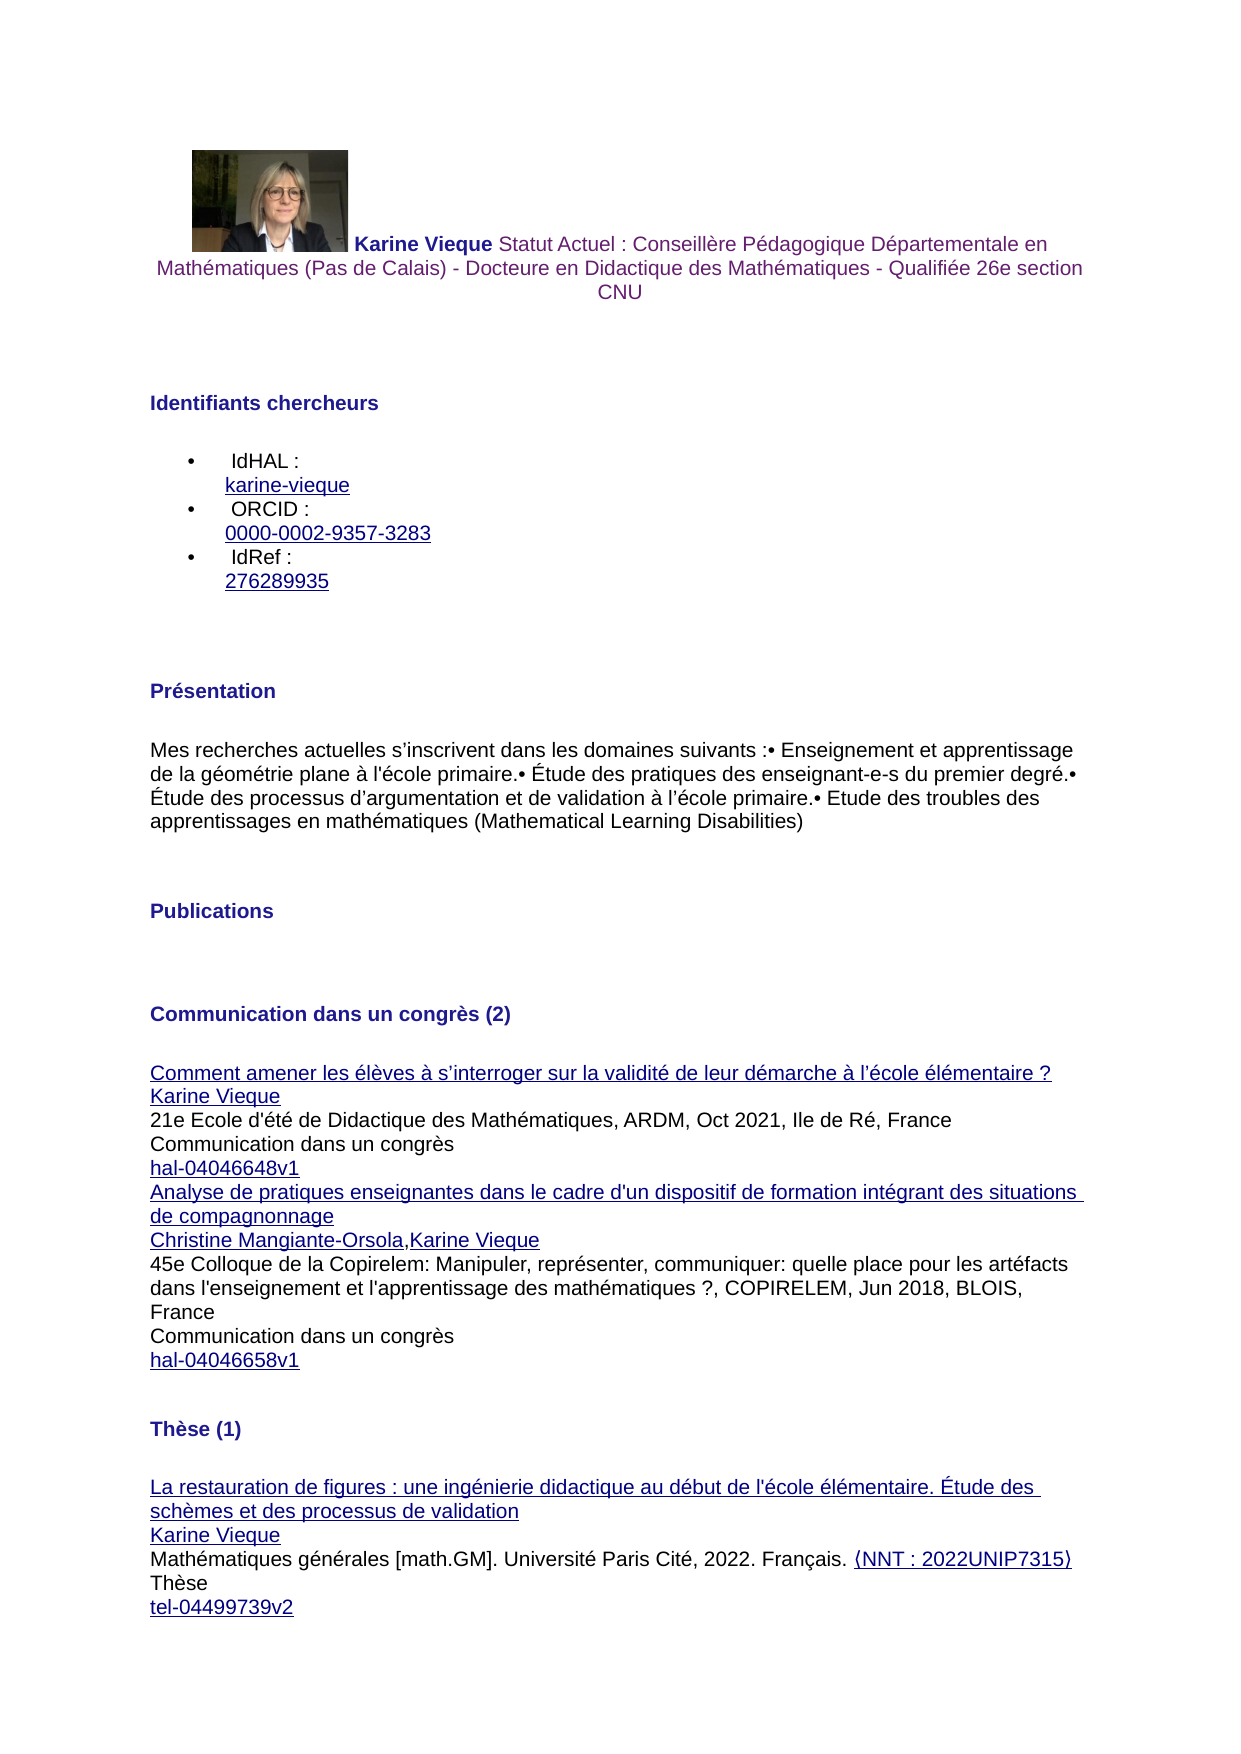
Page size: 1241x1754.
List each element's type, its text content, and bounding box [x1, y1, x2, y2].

subtitle Identifiants chercheurs [150, 391, 1090, 414]
subtitle Présentation [150, 679, 1090, 703]
table_header Comment amener les élèves à s’interroger sur la validité de leur démarche à l’école élémentaire ? Karine Vieque 21e Ecole d'été de Didactique des Mathématiques, ARDM, Oct 2021, Ile de Ré, France Communication dans un congrès hal-04046648v1 [150, 1060, 1090, 1180]
text Mes recherches actuelles s’inscrivent dans les domaines suivants :• Enseignement et apprentissage de la géométrie plane à l'école primaire.• Étude des pratiques des enseignant-e-s du premier degré.• Étude des processus d’argumentation et de validation à l’école primaire.• Etude des troubles des apprentissages en mathématiques (Mathematical Learning Disabilities) [150, 737, 1090, 833]
subtitle Publications [150, 899, 1090, 923]
table_cell Analyse de pratiques enseignantes dans le cadre d'un dispositif de formation intégrant des situations de compagnonnage Christine Mangiante-Orsola,Karine Vieque 45e Colloque de la Copirelem: Manipuler, représenter, communiquer: quelle place pour les artéfacts dans l'enseignement et l'apprentissage des mathématiques ?, COPIRELEM, Jun 2018, BLOIS, France Communication dans un congrès hal-04046658v1 [150, 1180, 1090, 1372]
list IdHAL : [187, 449, 1090, 473]
list karine-vieque [187, 473, 1090, 497]
subtitle Thèse (1) [150, 1417, 1090, 1441]
list 276289935 [187, 569, 1090, 593]
table_header La restauration de figures : une ingénierie didactique au début de l'école élémentaire. Étude des schèmes et des processus de validation Karine Vieque Mathématiques générales [math.GM]. Université Paris Cité, 2022. Français. ⟨NNT : 2022UNIP7315⟩ Thèse tel-04499739v2 [150, 1475, 1090, 1619]
picture [192, 150, 349, 252]
subtitle Communication dans un congrès (2) [150, 1002, 1090, 1026]
list ORCID : [187, 497, 1090, 521]
subtitle Karine Vieque Statut Actuel : Conseillère Pédagogique Départementale en Mathématiques (Pas de Calais) - Docteure en Didactique des Mathématiques - Qualifiée 26e section CNU [150, 150, 1090, 304]
list IdRef : [187, 545, 1090, 569]
list 0000-0002-9357-3283 [187, 521, 1090, 545]
